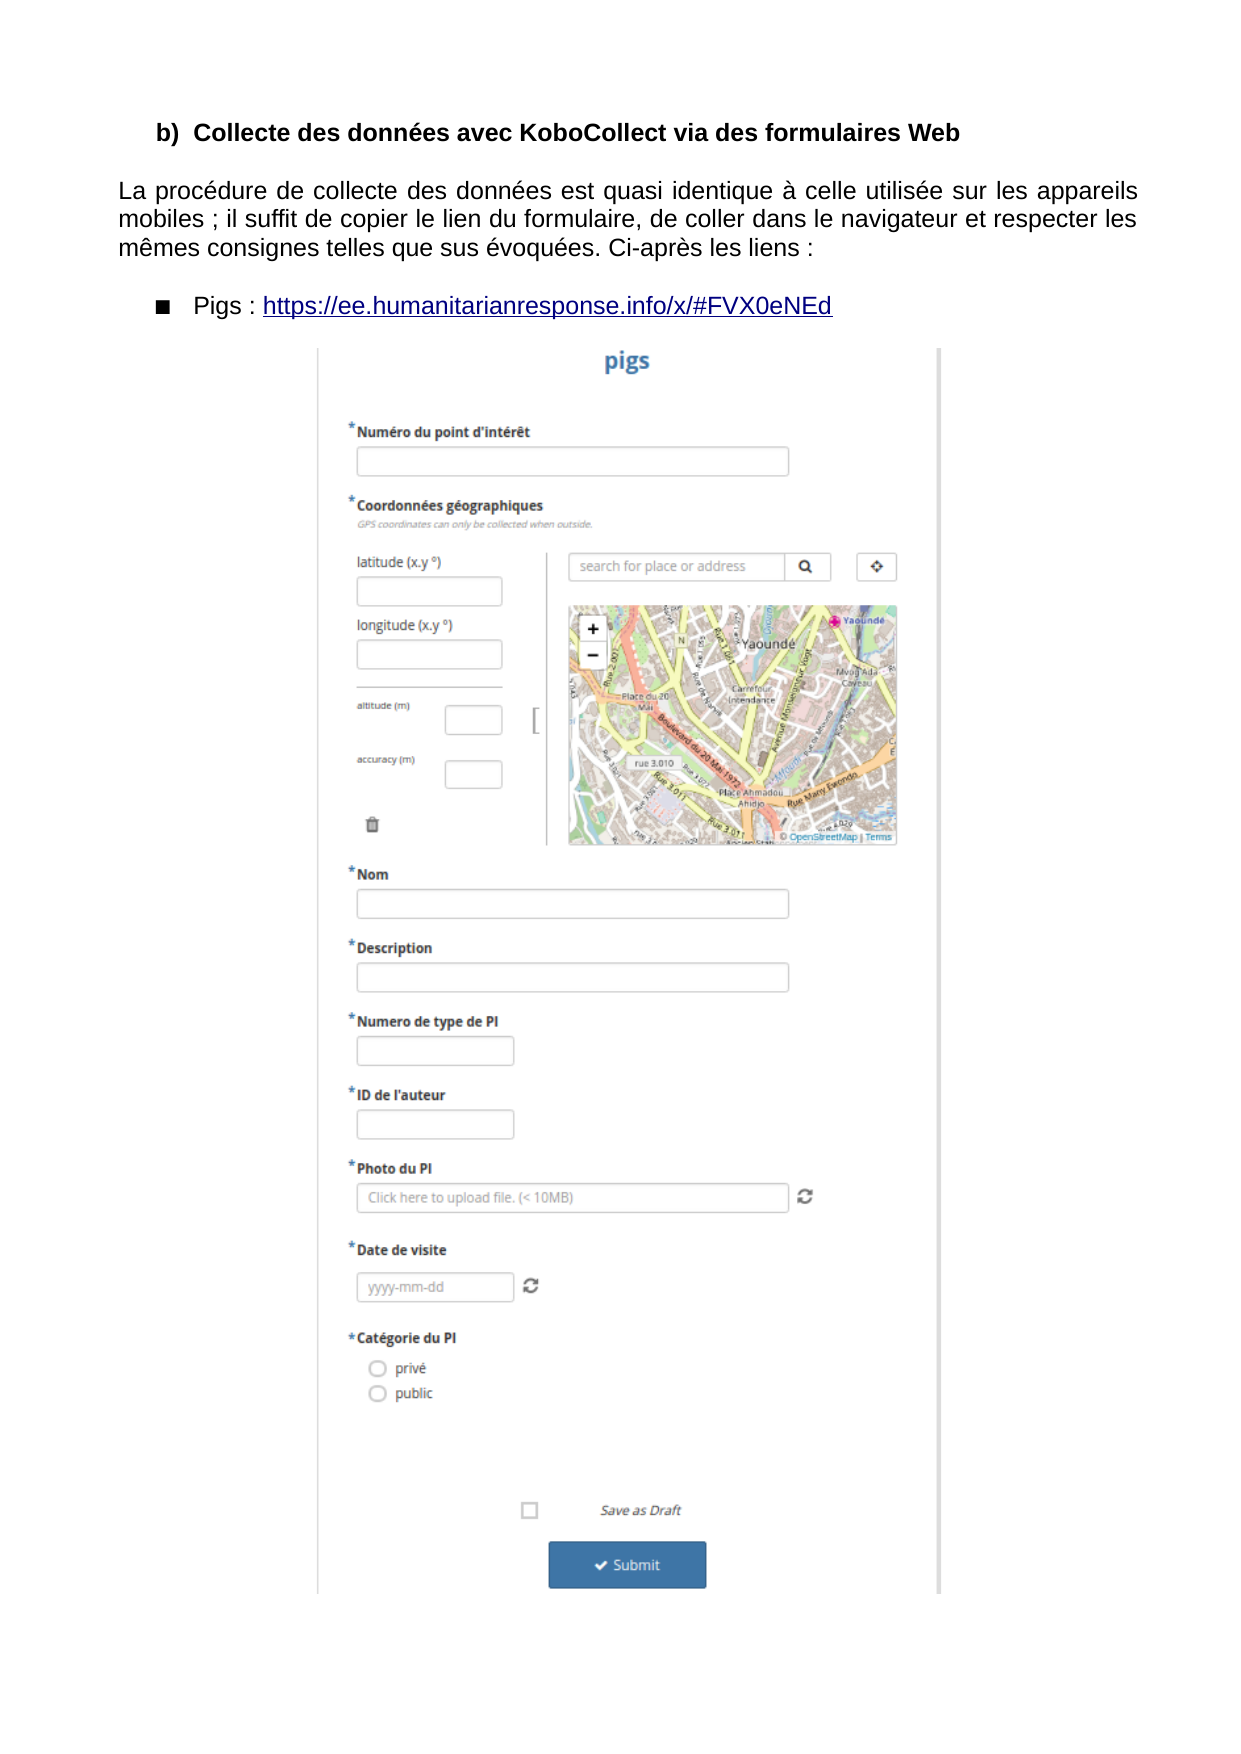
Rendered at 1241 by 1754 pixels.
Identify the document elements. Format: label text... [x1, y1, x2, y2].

list Pigs : https://ee.humanitarianresponse.info/x/#FVX0eNEd [156, 291, 1140, 319]
text La procédure de collecte des données est quasi identique à celle utilisée sur les appareils mobiles ; il suffit de copier le lien du formulaire, de coller dans le navigateur et respecter les mêmes consignes telles que sus évoquées. Ci-après les liens : [118, 176, 1140, 262]
list Collecte des données avec KoboCollect via des formulaires Web [156, 118, 1140, 147]
picture [316, 348, 942, 1594]
